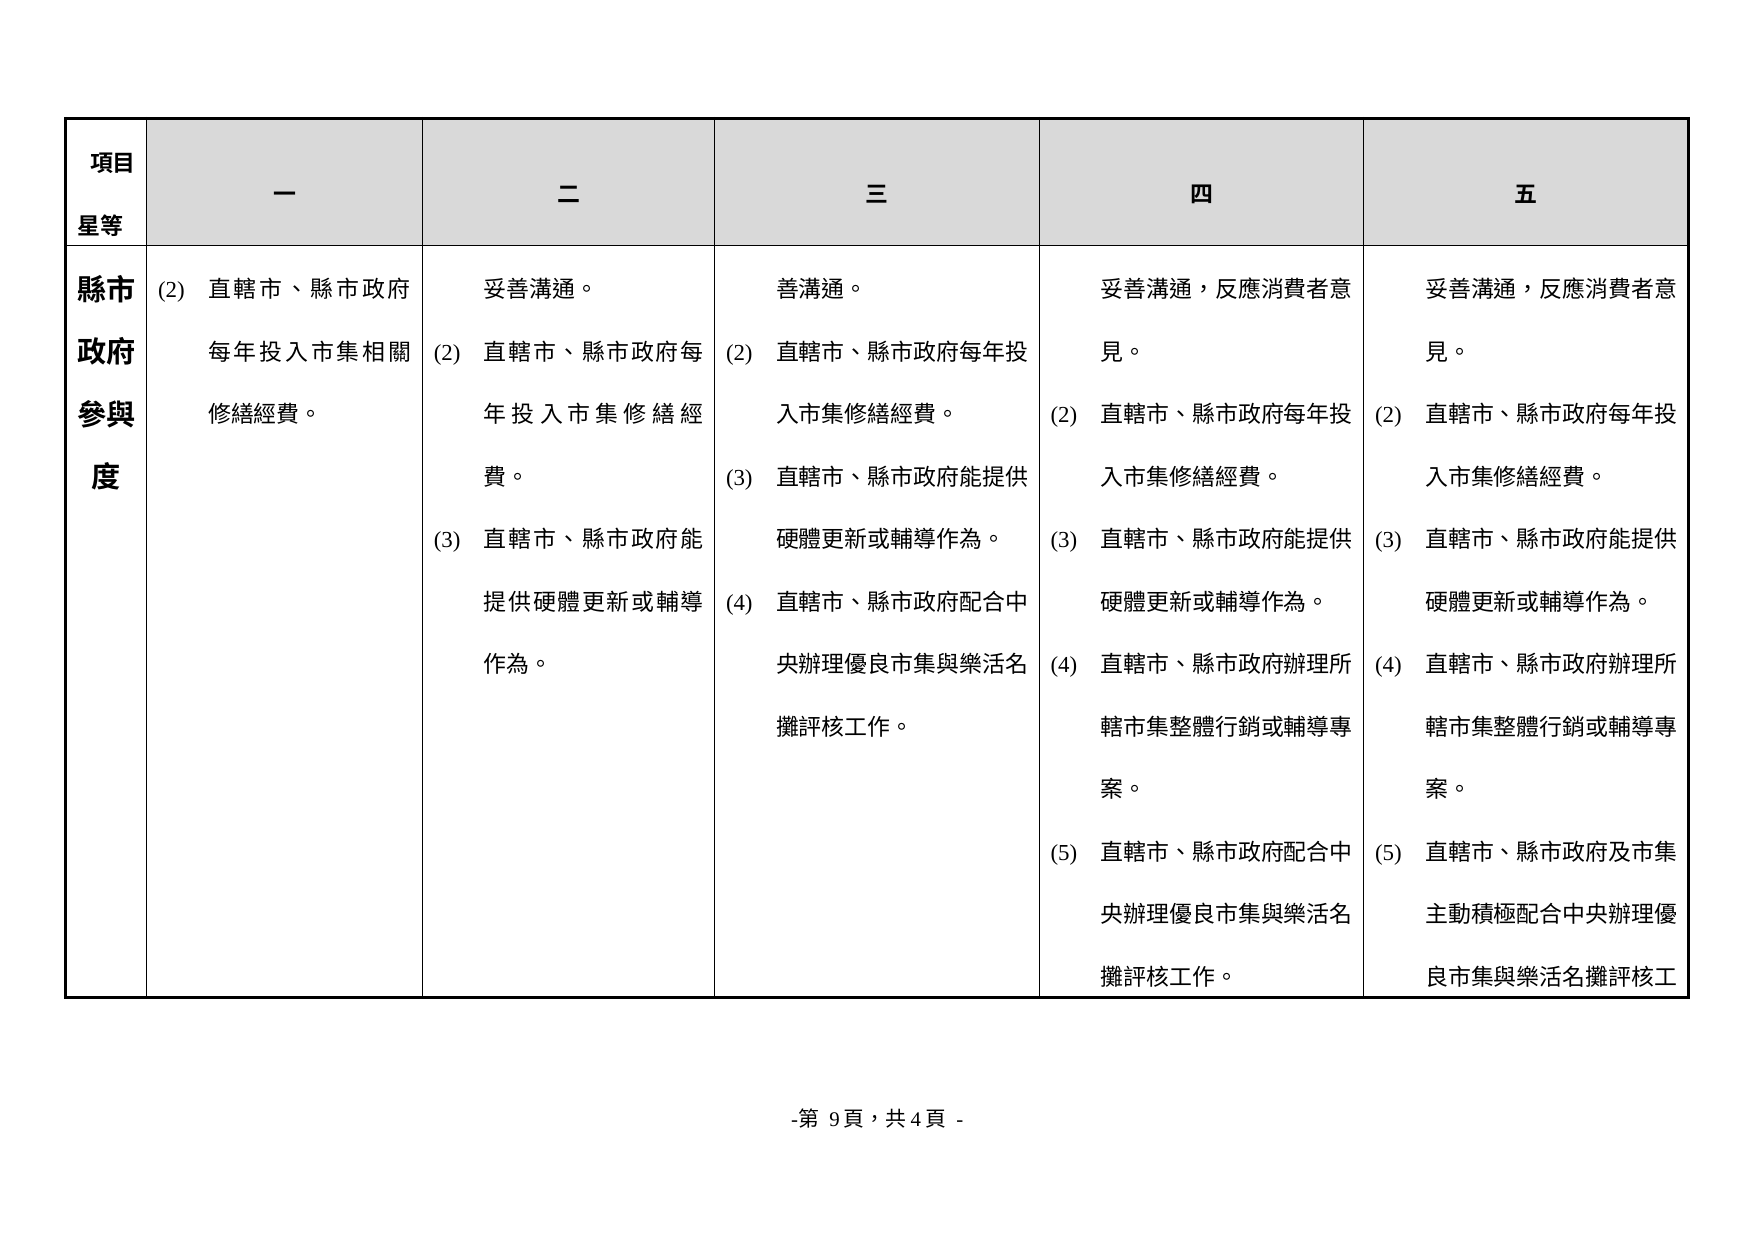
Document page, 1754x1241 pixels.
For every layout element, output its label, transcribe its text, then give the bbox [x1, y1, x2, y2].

table_cell 直轄市、縣市政府設專人管理，能與自治會、攤商妥善溝通，反應消費者意見。 直轄市、縣市政府每年投入市集修繕經費。 直轄市、縣市政府能提供硬體更新或輔導作為。 直轄市、縣市政府辦理所轄市集整體行銷或輔導專案。 直轄市、縣市政府配合中央辦理優良市集與樂活名攤評核工作。 [1040, 246, 1363, 996]
table_header 五 [1364, 120, 1687, 245]
table_header 項目 星等 [67, 120, 146, 245]
table_cell 縣市政府參與度 [67, 246, 146, 996]
table_cell 直轄市、縣市政府設專人管理。 直轄市、縣市政府每年投入市集相關修繕經費。 [147, 246, 422, 996]
table_cell 直轄市、縣市政府設專人管理，能與自治會、攤商妥善溝通，反應消費者意見。 直轄市、縣市政府每年投入市集修繕經費。 直轄市、縣市政府能提供硬體更新或輔導作為。 直轄市、縣市政府辦理所轄市集整體行銷或輔導專案。 直轄市、縣市政府及市集主動積極配合中央辦理優良市集與樂活名攤評核工作。 直轄市、縣市政府已將本市集列入該轄內指標示範性市集。 [1364, 246, 1687, 996]
table_header 四 [1040, 120, 1363, 245]
table_header 二 [423, 120, 714, 245]
table_cell 直轄市、縣市政府專人管理，能與自治會、攤商妥善溝通。 直轄市、縣市政府每年投入市集修繕經費。 直轄市、縣市政府能提供硬體更新或輔導作為。 直轄市、縣市政府配合中央辦理優良市集與樂活名攤評核工作。 [715, 246, 1039, 996]
table_header 三 [715, 120, 1039, 245]
table_cell 直轄市、縣市政府專人管理，能與自治會妥善溝通。 直轄市、縣市政府每年投入市集修繕經費。 直轄市、縣市政府能提供硬體更新或輔導作為。 [423, 246, 714, 996]
table_header 一 [147, 120, 422, 245]
